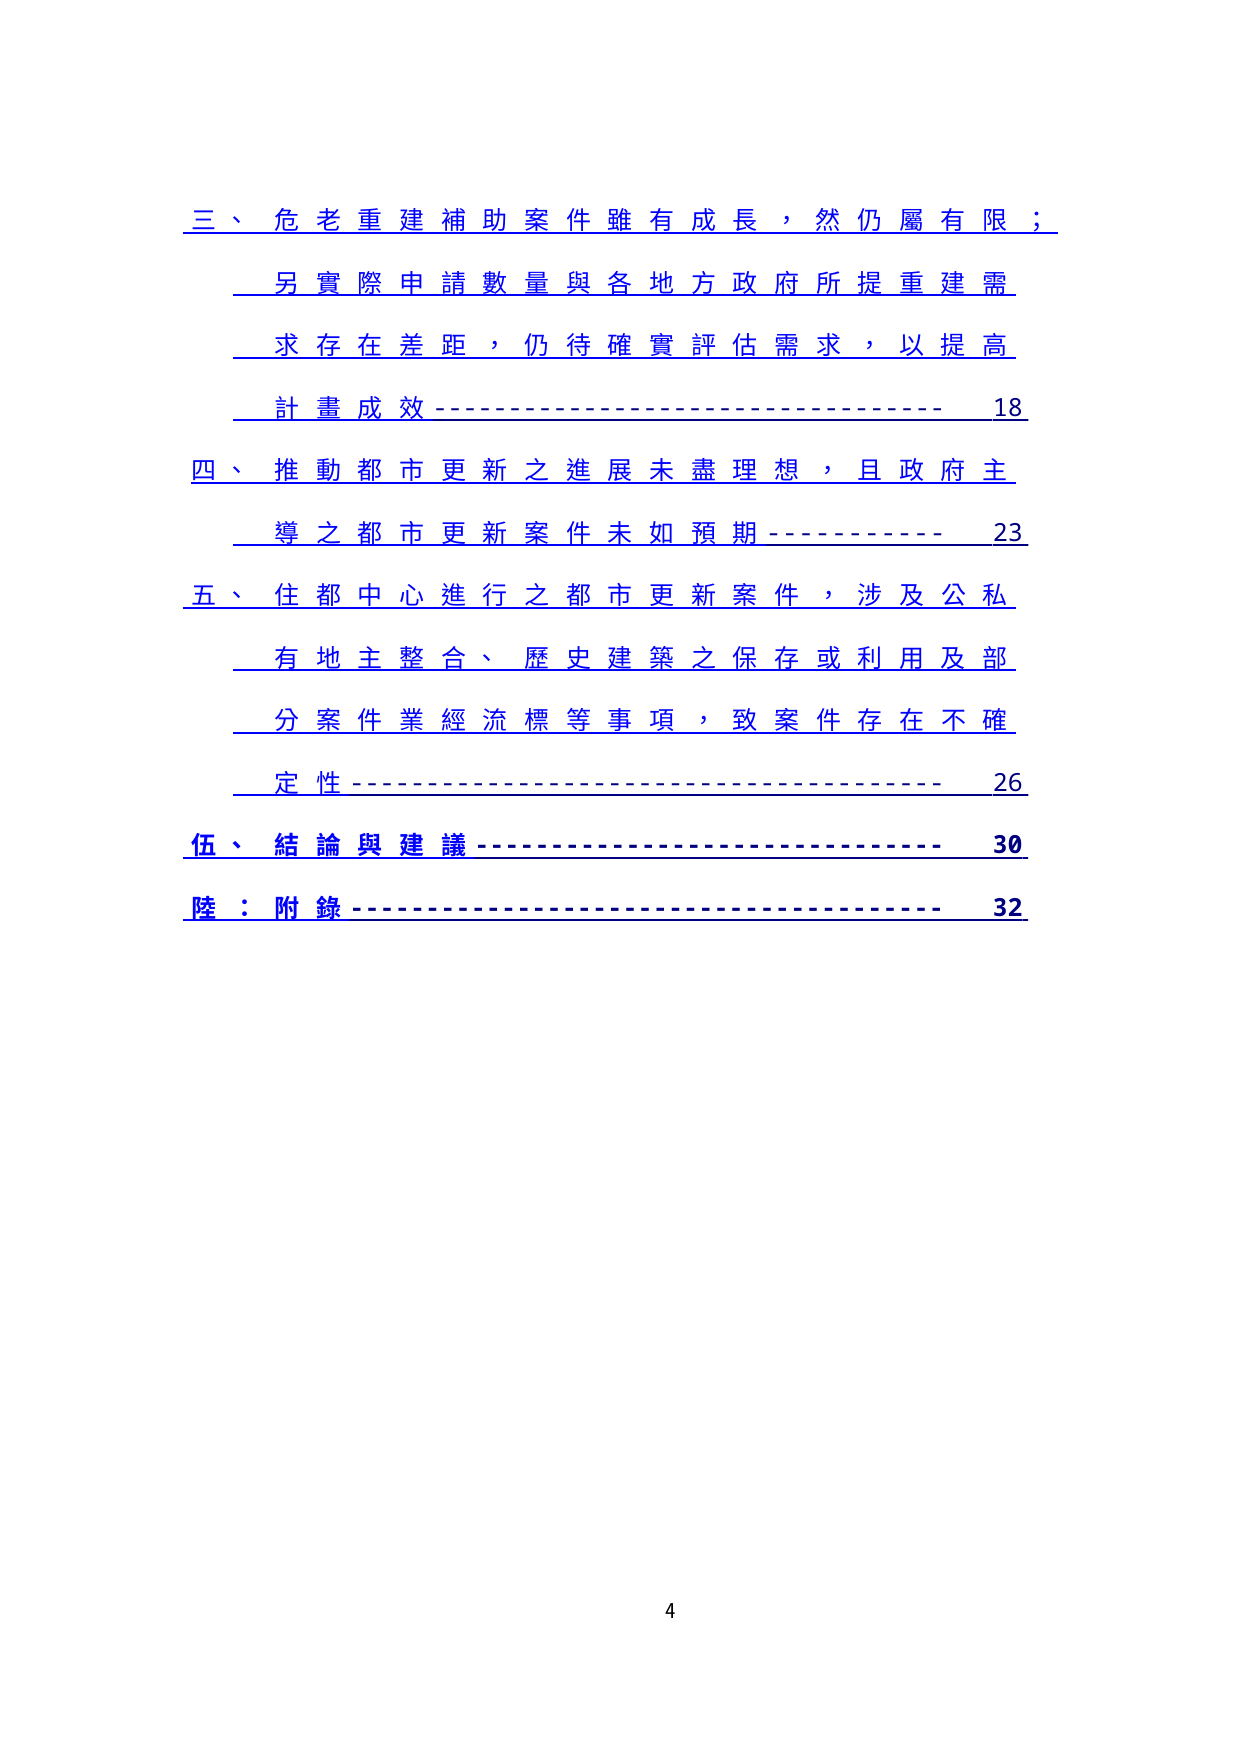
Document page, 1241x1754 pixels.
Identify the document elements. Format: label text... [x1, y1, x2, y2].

text [183, 859, 1028, 865]
text [183, 921, 1028, 927]
text 伍、結論與建議 30 [183, 802, 1028, 857]
text 四、推動都市更新之進展未盡理想，且政府主導之都市更新案件未如預期 23 [183, 427, 1028, 552]
text 三、危老重建補助案件雖有成長，然仍屬有限；另實際申請數量與各地方政府所提重建需求存在差距，仍待確實評估需求，以提高計畫成效 18 [183, 177, 1028, 232]
text 陸：附錄 32 [183, 865, 1028, 919]
text 五、住都中心進行之都市更新案件，涉及公私有地主整合、歷史建築之保存或利用及部分案件業經流標等事項，致案件存在不確定性 26 [183, 552, 1028, 802]
text 三、危老重建補助案件雖有成長，然仍屬有限；另實際申請數量與各地方政府所提重建需求存在差距，仍待確實評估需求，以提高計畫成效 18 [183, 234, 1028, 427]
